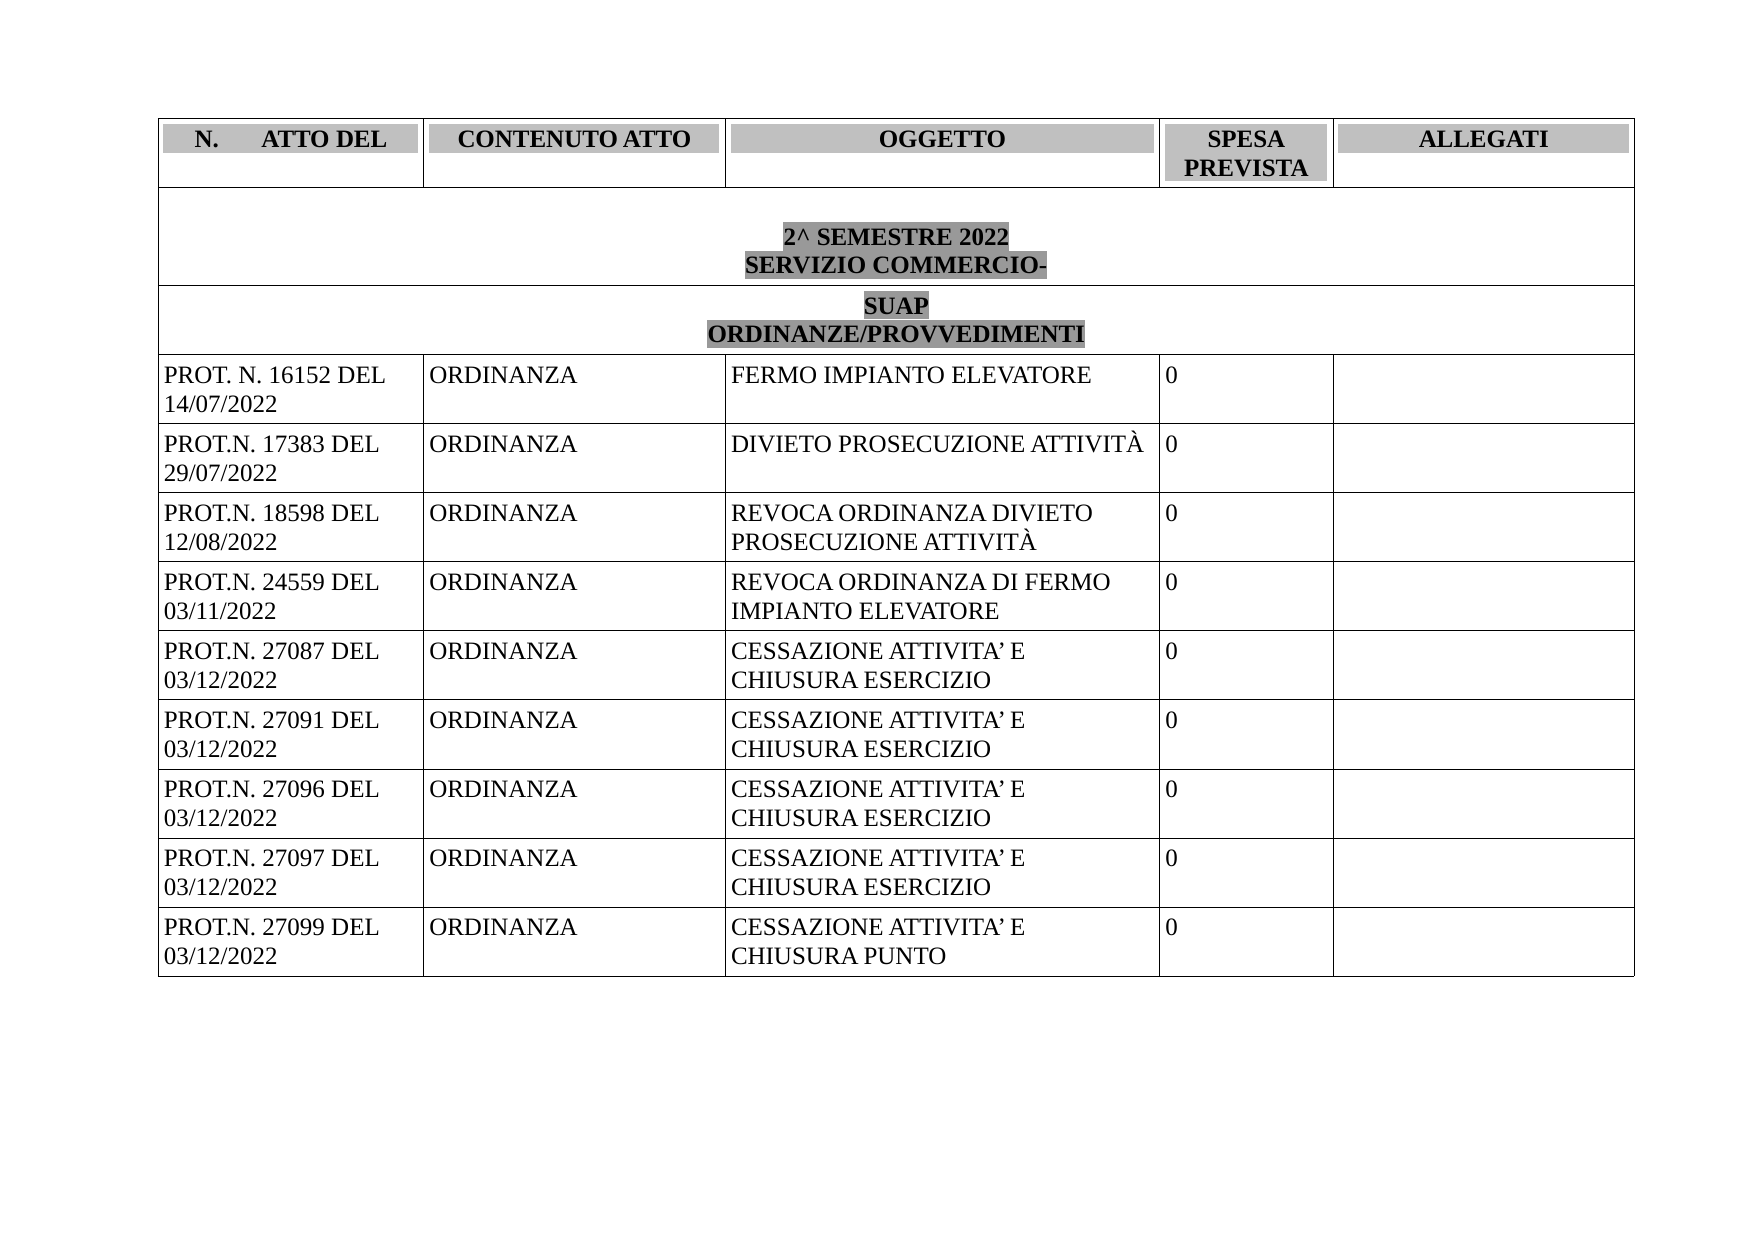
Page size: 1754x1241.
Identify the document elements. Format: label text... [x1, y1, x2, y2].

table_cell ORDINANZA [424, 355, 725, 423]
table_cell [1334, 562, 1634, 630]
table_cell 0 [1160, 493, 1333, 561]
table_cell [1334, 839, 1634, 907]
table_cell CESSAZIONE ATTIVITA’ E CHIUSURA PUNTO [726, 908, 1159, 976]
table_cell ORDINANZA [424, 562, 725, 630]
table_cell 0 [1160, 424, 1333, 492]
table_header N. ATTO DEL [159, 119, 423, 187]
table_header SPESA PREVISTA [1160, 119, 1333, 187]
table_cell PROT.N. 27097 DEL 03/12/2022 [159, 839, 423, 907]
table_cell DIVIETO PROSECUZIONE ATTIVITÀ [726, 424, 1159, 492]
table_cell FERMO IMPIANTO ELEVATORE [726, 355, 1159, 423]
table_cell 0 [1160, 631, 1333, 699]
table_cell 0 [1160, 562, 1333, 630]
table_cell ORDINANZA [424, 839, 725, 907]
table_cell [1334, 700, 1634, 768]
table_cell ORDINANZA [424, 700, 725, 768]
table_header CONTENUTO ATTO [424, 119, 725, 187]
table_cell REVOCA ORDINANZA DI FERMO IMPIANTO ELEVATORE [726, 562, 1159, 630]
table_header ALLEGATI [1334, 119, 1634, 187]
table_cell [1334, 770, 1634, 837]
table_cell PROT.N. 24559 DEL 03/11/2022 [159, 562, 423, 630]
table_cell ORDINANZA [424, 493, 725, 561]
table_cell 0 [1160, 908, 1333, 976]
table_cell 2^ SEMESTRE 2022 SERVIZIO COMMERCIO- [159, 188, 1634, 285]
table_cell 0 [1160, 700, 1333, 768]
table_cell PROT.N. 27099 DEL 03/12/2022 [159, 908, 423, 976]
table_cell CESSAZIONE ATTIVITA’ E CHIUSURA ESERCIZIO [726, 631, 1159, 699]
table_cell REVOCA ORDINANZA DIVIETO PROSECUZIONE ATTIVITÀ [726, 493, 1159, 561]
table_cell 0 [1160, 770, 1333, 837]
table_cell 0 [1160, 839, 1333, 907]
table_cell ORDINANZA [424, 424, 725, 492]
table_cell CESSAZIONE ATTIVITA’ E CHIUSURA ESERCIZIO [726, 839, 1159, 907]
table_cell 0 [1160, 355, 1333, 423]
table_header OGGETTO [726, 119, 1159, 187]
table_cell CESSAZIONE ATTIVITA’ E CHIUSURA ESERCIZIO [726, 700, 1159, 768]
table_cell PROT.N. 27096 DEL 03/12/2022 [159, 770, 423, 837]
table_cell ORDINANZA [424, 770, 725, 837]
table_cell PROT.N. 27091 DEL 03/12/2022 [159, 700, 423, 768]
table_cell [1334, 908, 1634, 976]
table_cell PROT. N. 16152 DEL 14/07/2022 [159, 355, 423, 423]
table_cell [1334, 355, 1634, 423]
table_cell [1334, 493, 1634, 561]
table_cell PROT.N. 18598 DEL 12/08/2022 [159, 493, 423, 561]
table_cell CESSAZIONE ATTIVITA’ E CHIUSURA ESERCIZIO [726, 770, 1159, 837]
table_cell SUAP ORDINANZE/PROVVEDIMENTI [159, 286, 1634, 354]
table_cell ORDINANZA [424, 908, 725, 976]
table_cell ORDINANZA [424, 631, 725, 699]
table_cell PROT.N. 17383 DEL 29/07/2022 [159, 424, 423, 492]
table_cell [1334, 424, 1634, 492]
table_cell PROT.N. 27087 DEL 03/12/2022 [159, 631, 423, 699]
table_cell [1334, 631, 1634, 699]
